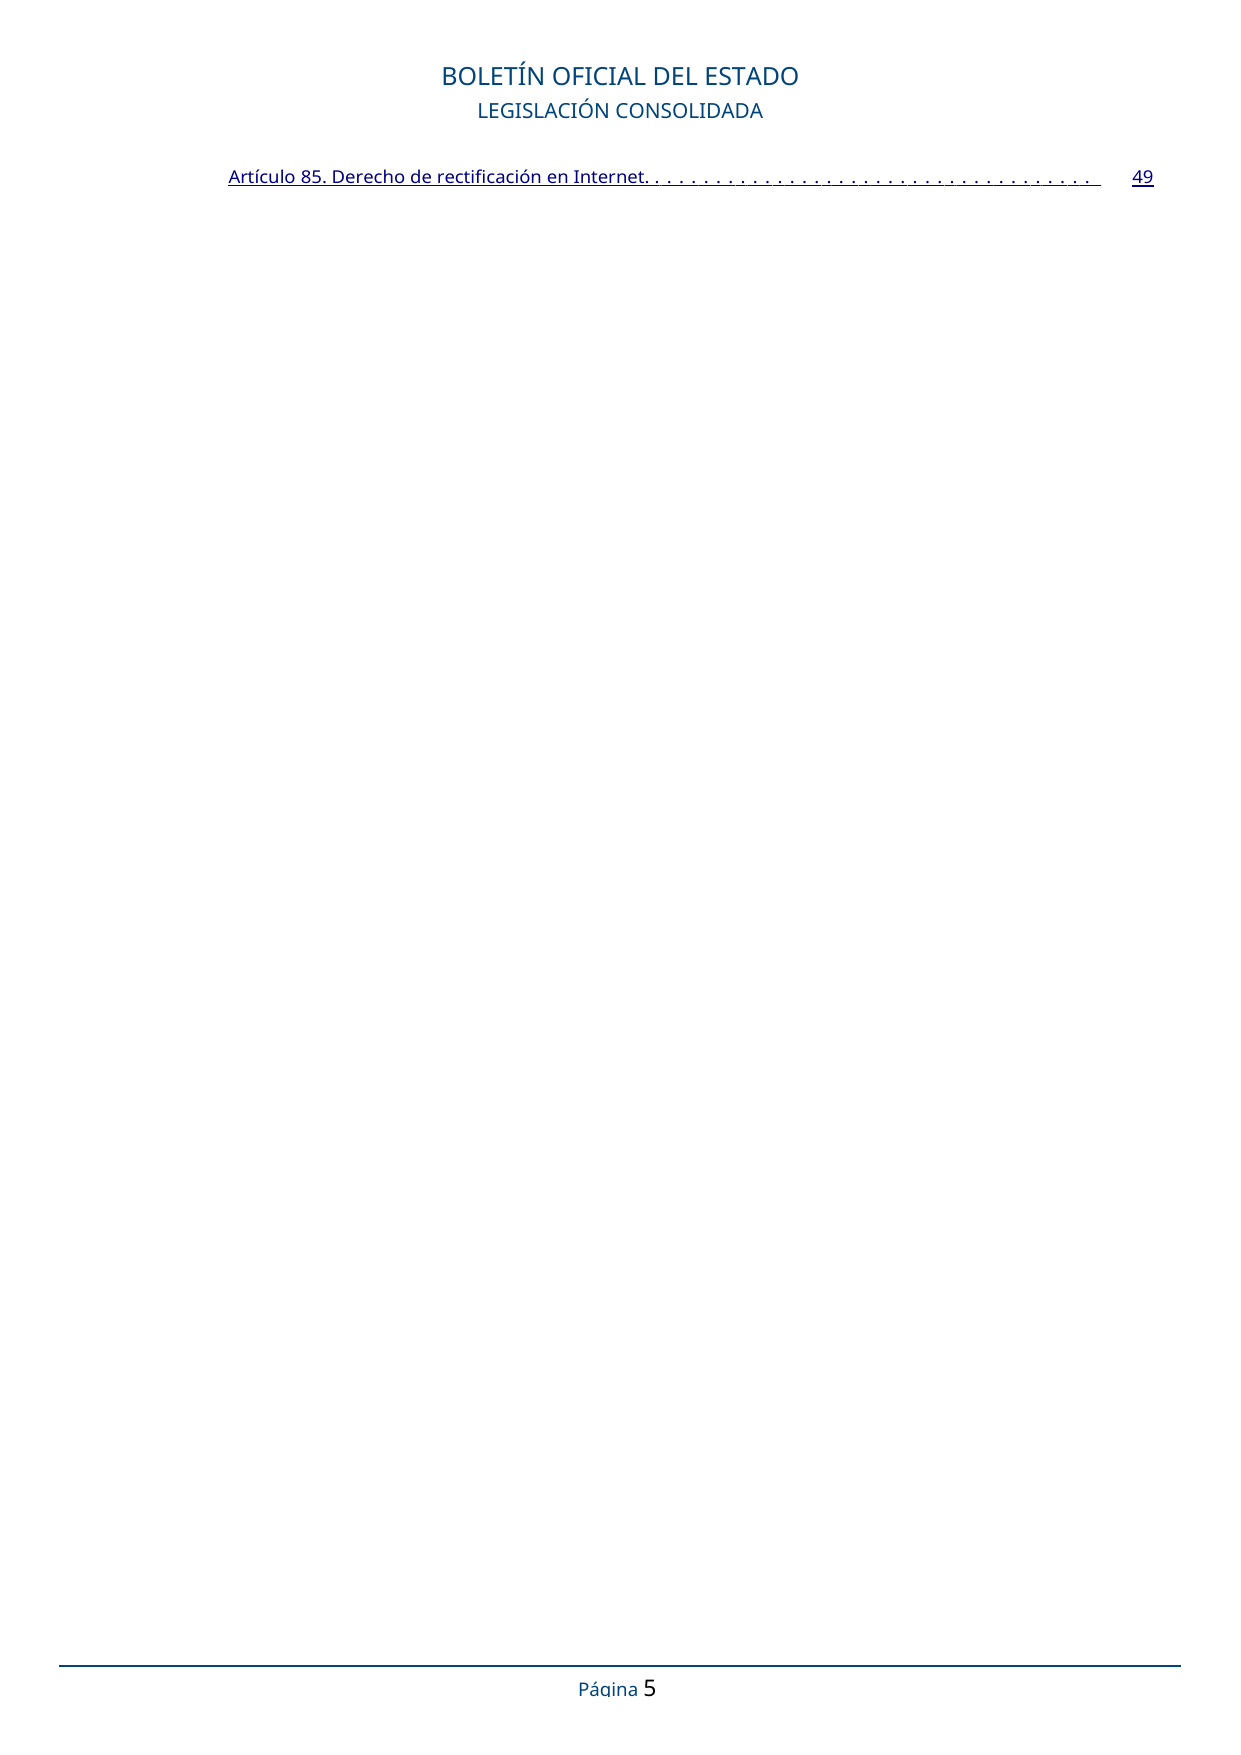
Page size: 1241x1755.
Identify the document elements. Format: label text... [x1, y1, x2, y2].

table_cell Artículo 85. Derecho de rectificación en Internet. . . . . . . . . . . . . . . . . . . . . . . . . . . . . . . . . . . . . [151, 155, 1116, 190]
table_cell 49 [1116, 155, 1173, 190]
